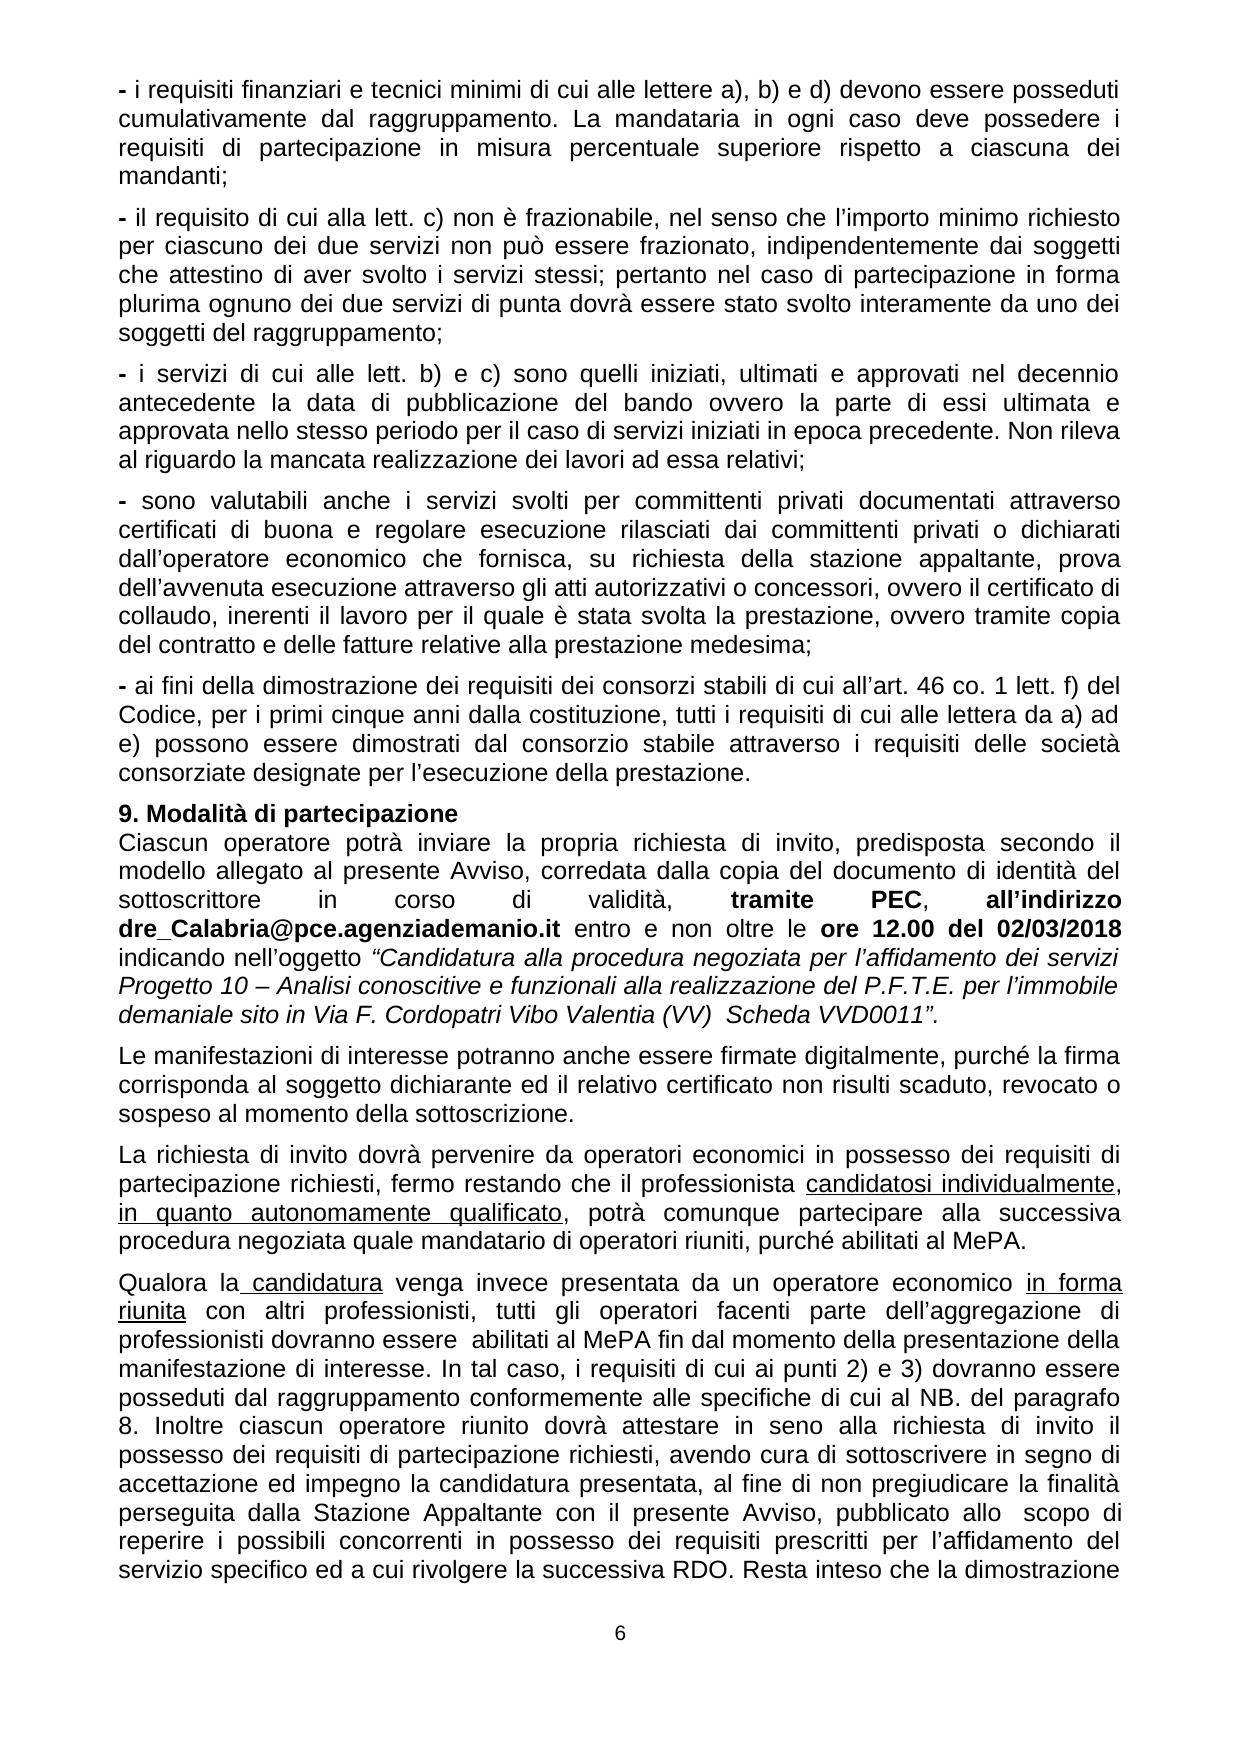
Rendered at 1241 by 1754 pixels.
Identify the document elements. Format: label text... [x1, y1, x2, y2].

text - sono valutabili anche i servizi svolti per committenti privati documentati attraverso certificati di buona e regolare esecuzione rilasciati dai committenti privati o dichiarati dall’operatore economico che fornisca, su richiesta della stazione appaltante, prova dell’avvenuta esecuzione attraverso gli atti autorizzativi o concessori, ovvero il certificato di collaudo, inerenti il lavoro per il quale è stata svolta la prestazione, ovvero tramite copia del contratto e delle fatture relative alla prestazione medesima; [118, 486, 1122, 659]
text 9. Modalità di partecipazione [118, 799, 1122, 827]
text - i requisiti finanziari e tecnici minimi di cui alle lettere a), b) e d) devono essere posseduti cumulativamente dal raggruppamento. La mandataria in ogni caso deve possedere i requisiti di partecipazione in misura percentuale superiore rispetto a ciascuna dei mandanti; [118, 75, 1122, 190]
text - i servizi di cui alle lett. b) e c) sono quelli iniziati, ultimati e approvati nel decennio antecedente la data di pubblicazione del bando ovvero la parte di essi ultimata e approvata nello stesso periodo per il caso di servizi iniziati in epoca precedente. Non rileva al riguardo la mancata realizzazione dei lavori ad essa relativi; [118, 359, 1122, 474]
text Qualora la candidatura venga invece presentata da un operatore economico in forma riunita con altri professionisti, tutti gli operatori facenti parte dell’aggregazione di professionisti dovranno essere abilitati al MePA fin dal momento della presentazione della manifestazione di interesse. In tal caso, i requisiti di cui ai punti 2) e 3) dovranno essere posseduti dal raggruppamento conformemente alle specifiche di cui al NB. del paragrafo 8. Inoltre ciascun operatore riunito dovrà attestare in seno alla richiesta di invito il possesso dei requisiti di partecipazione richiesti, avendo cura di sottoscrivere in segno di accettazione ed impegno la candidatura presentata, al fine di non pregiudicare la finalità perseguita dalla Stazione Appaltante con il presente Avviso, pubblicato allo scopo di reperire i possibili concorrenti in possesso dei requisiti prescritti per l’affidamento del servizio specifico ed a cui rivolgere la successiva RDO. Resta inteso che la dimostrazione [118, 1267, 1122, 1584]
text La richiesta di invito dovrà pervenire da operatori economici in possesso dei requisiti di partecipazione richiesti, fermo restando che il professionista candidatosi individualmente, in quanto autonomamente qualificato, potrà comunque partecipare alla successiva procedura negoziata quale mandatario di operatori riuniti, purché abilitati al MePA. [118, 1140, 1122, 1255]
text Ciascun operatore potrà inviare la propria richiesta di invito, predisposta secondo il modello allegato al presente Avviso, corredata dalla copia del documento di identità del sottoscrittore in corso di validità, tramite PEC, all’indirizzo dre_Calabria@pce.agenziademanio.it entro e non oltre le ore 12.00 del 02/03/2018 indicando nell’oggetto “Candidatura alla procedura negoziata per l’affidamento dei servizi Progetto 10 – Analisi conoscitive e funzionali alla realizzazione del P.F.T.E. per l’immobile demaniale sito in Via F. Cordopatri Vibo Valentia (VV) Scheda VVD0011”. [118, 827, 1122, 1029]
text Le manifestazioni di interesse potranno anche essere firmate digitalmente, purché la firma corrisponda al soggetto dichiarante ed il relativo certificato non risulti scaduto, revocato o sospeso al momento della sottoscrizione. [118, 1041, 1122, 1127]
text - ai fini della dimostrazione dei requisiti dei consorzi stabili di cui all’art. 46 co. 1 lett. f) del Codice, per i primi cinque anni dalla costituzione, tutti i requisiti di cui alle lettera da a) ad e) possono essere dimostrati dal consorzio stabile attraverso i requisiti delle società consorziate designate per l’esecuzione della prestazione. [118, 671, 1122, 786]
text - il requisito di cui alla lett. c) non è frazionabile, nel senso che l’importo minimo richiesto per ciascuno dei due servizi non può essere frazionato, indipendentemente dai soggetti che attestino di aver svolto i servizi stessi; pertanto nel caso di partecipazione in forma plurima ognuno dei due servizi di punta dovrà essere stato svolto interamente da uno dei soggetti del raggruppamento; [118, 202, 1122, 346]
